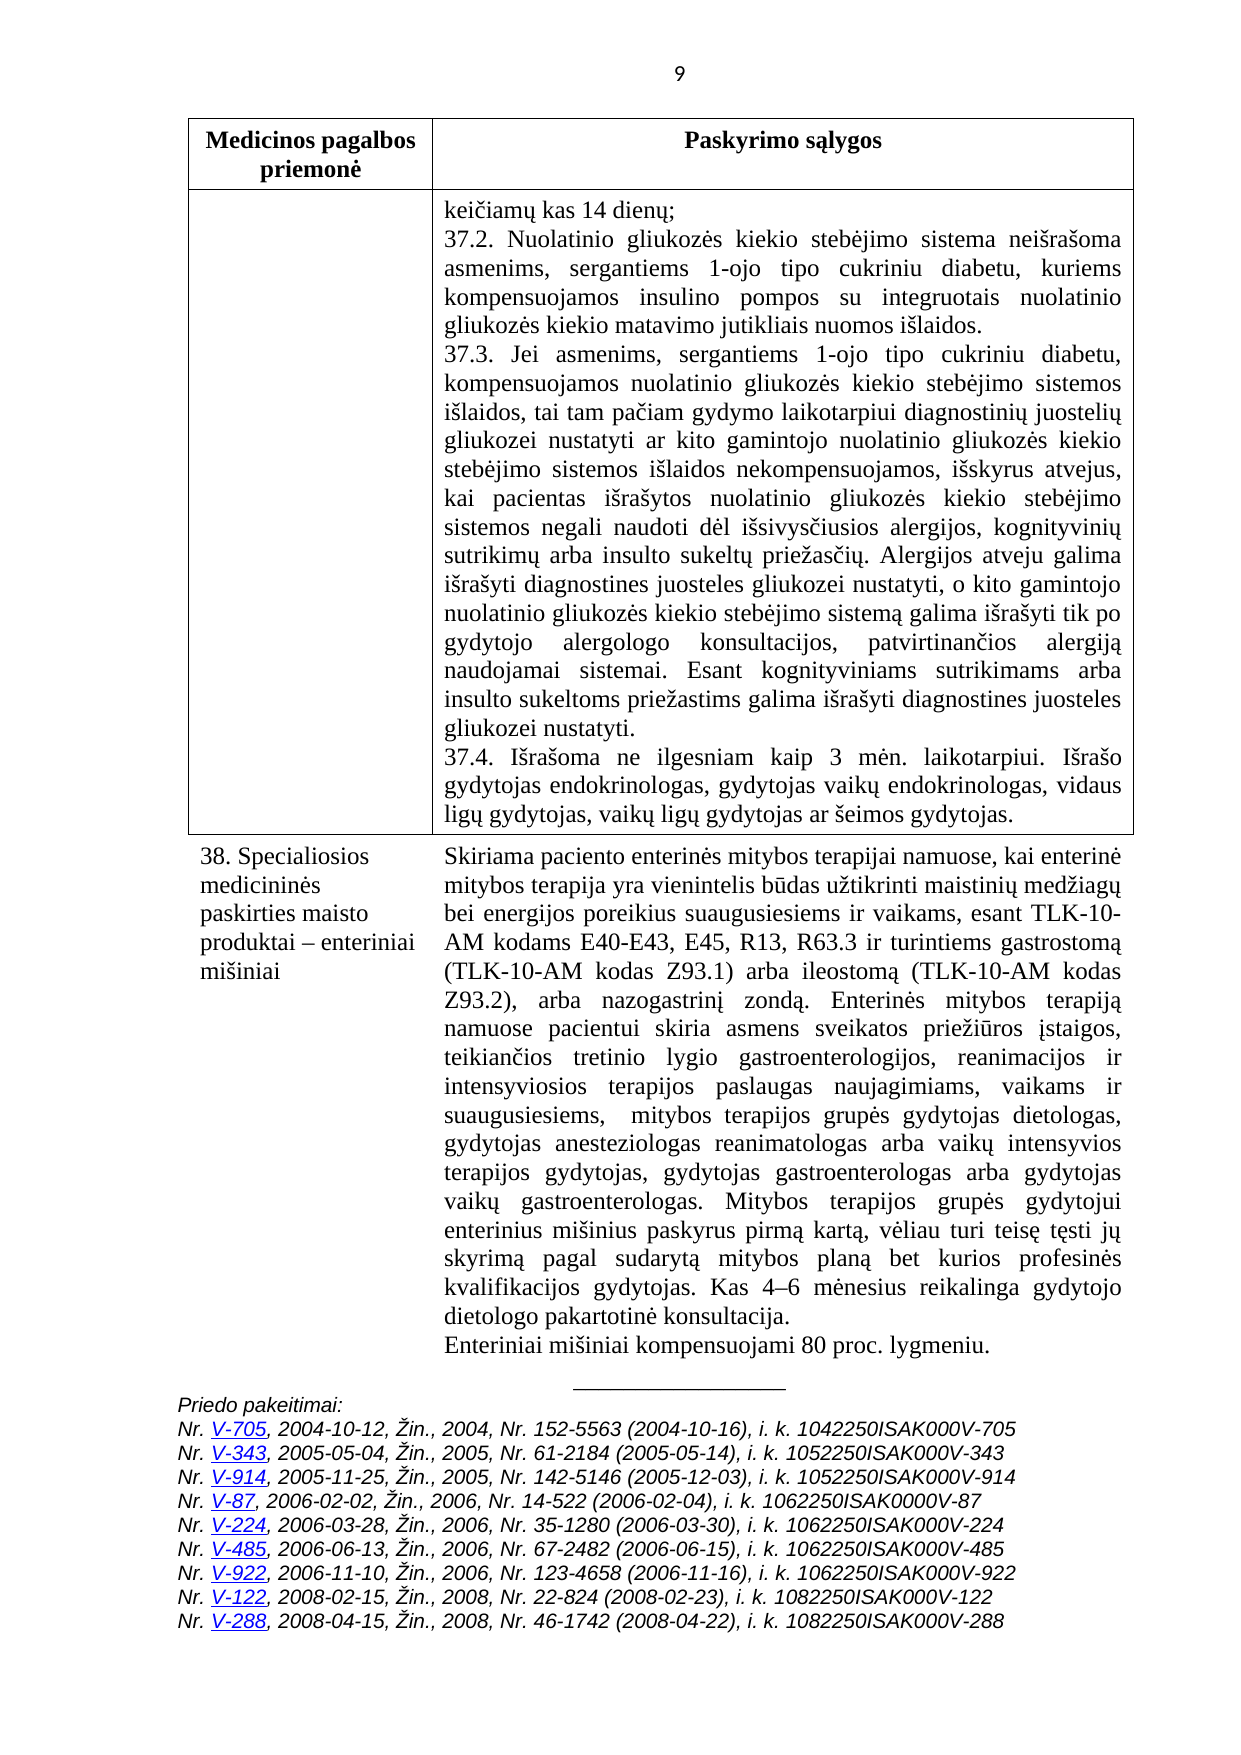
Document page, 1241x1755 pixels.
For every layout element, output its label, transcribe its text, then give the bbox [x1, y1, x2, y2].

text _________________ [177, 1364, 1181, 1393]
table_cell Skiriama paciento enterinės mitybos terapijai namuose, kai enterinė mitybos terapija yra vienintelis būdas užtikrinti maistinių medžiagų bei energijos poreikius suaugusiesiems ir vaikams, esant TLK-10-AM kodams E40-E43, E45, R13, R63.3 ir turintiems gastrostomą (TLK-10-AM kodas Z93.1) arba ileostomą (TLK-10-AM kodas Z93.2), arba nazogastrinį zondą. Enterinės mitybos terapiją namuose pacientui skiria asmens sveikatos priežiūros įstaigos, teikiančios tretinio lygio gastroenterologijos, reanimacijos ir intensyviosios terapijos paslaugas naujagimiams, vaikams ir suaugusiesiems, mitybos terapijos grupės gydytojas dietologas, gydytojas anesteziologas reanimatologas arba vaikų intensyvios terapijos gydytojas, gydytojas gastroenterologas arba gydytojas vaikų gastroenterologas. Mitybos terapijos grupės gydytojui enterinius mišinius paskyrus pirmą kartą, vėliau turi teisę tęsti jų skyrimą pagal sudarytą mitybos planą bet kurios profesinės kvalifikacijos gydytojas. Kas 4–6 mėnesius reikalinga gydytojo dietologo pakartotinė konsultacija. Enteriniai mišiniai kompensuojami 80 proc. lygmeniu. [433, 835, 1133, 1364]
text Priedo pakeitimai: [177, 1393, 1181, 1417]
table_cell 38. Specialiosios medicininės paskirties maisto produktai – enteriniai mišiniai [189, 835, 433, 1364]
text Nr. V-224, 2006-03-28, Žin., 2006, Nr. 35-1280 (2006-03-30), i. k. 1062250ISAK000V-224 [177, 1513, 1181, 1537]
table_cell keičiamų kas 14 dienų; 37.2. Nuolatinio gliukozės kiekio stebėjimo sistema neišrašoma asmenims, sergantiems 1-ojo tipo cukriniu diabetu, kuriems kompensuojamos insulino pompos su integruotais nuolatinio gliukozės kiekio matavimo jutikliais nuomos išlaidos. 37.3. Jei asmenims, sergantiems 1-ojo tipo cukriniu diabetu, kompensuojamos nuolatinio gliukozės kiekio stebėjimo sistemos išlaidos, tai tam pačiam gydymo laikotarpiui diagnostinių juostelių gliukozei nustatyti ar kito gamintojo nuolatinio gliukozės kiekio stebėjimo sistemos išlaidos nekompensuojamos, išskyrus atvejus, kai pacientas išrašytos nuolatinio gliukozės kiekio stebėjimo sistemos negali naudoti dėl išsivysčiusios alergijos, kognityvinių sutrikimų arba insulto sukeltų priežasčių. Alergijos atveju galima išrašyti diagnostines juosteles gliukozei nustatyti, o kito gamintojo nuolatinio gliukozės kiekio stebėjimo sistemą galima išrašyti tik po gydytojo alergologo konsultacijos, patvirtinančios alergiją naudojamai sistemai. Esant kognityviniams sutrikimams arba insulto sukeltoms priežastims galima išrašyti diagnostines juosteles gliukozei nustatyti. 37.4. Išrašoma ne ilgesniam kaip 3 mėn. laikotarpiui. Išrašo gydytojas endokrinologas, gydytojas vaikų endokrinologas, vidaus ligų gydytojas, vaikų ligų gydytojas ar šeimos gydytojas. [433, 190, 1133, 834]
text Nr. V-122, 2008-02-15, Žin., 2008, Nr. 22-824 (2008-02-23), i. k. 1082250ISAK000V-122 [177, 1585, 1181, 1609]
text Nr. V-705, 2004-10-12, Žin., 2004, Nr. 152-5563 (2004-10-16), i. k. 1042250ISAK000V-705 [177, 1417, 1181, 1441]
table_header Medicinos pagalbos priemonė [189, 119, 432, 188]
text Nr. V-343, 2005-05-04, Žin., 2005, Nr. 61-2184 (2005-05-14), i. k. 1052250ISAK000V-343 [177, 1441, 1181, 1465]
text Nr. V-288, 2008-04-15, Žin., 2008, Nr. 46-1742 (2008-04-22), i. k. 1082250ISAK000V-288 [177, 1609, 1181, 1633]
table_header Paskyrimo sąlygos [433, 119, 1133, 188]
text Nr. V-485, 2006-06-13, Žin., 2006, Nr. 67-2482 (2006-06-15), i. k. 1062250ISAK000V-485 [177, 1537, 1181, 1561]
text Nr. V-87, 2006-02-02, Žin., 2006, Nr. 14-522 (2006-02-04), i. k. 1062250ISAK0000V-87 [177, 1489, 1181, 1513]
text Nr. V-914, 2005-11-25, Žin., 2005, Nr. 142-5146 (2005-12-03), i. k. 1052250ISAK000V-914 [177, 1465, 1181, 1489]
table_cell [189, 190, 432, 834]
text Nr. V-922, 2006-11-10, Žin., 2006, Nr. 123-4658 (2006-11-16), i. k. 1062250ISAK000V-922 [177, 1561, 1181, 1585]
